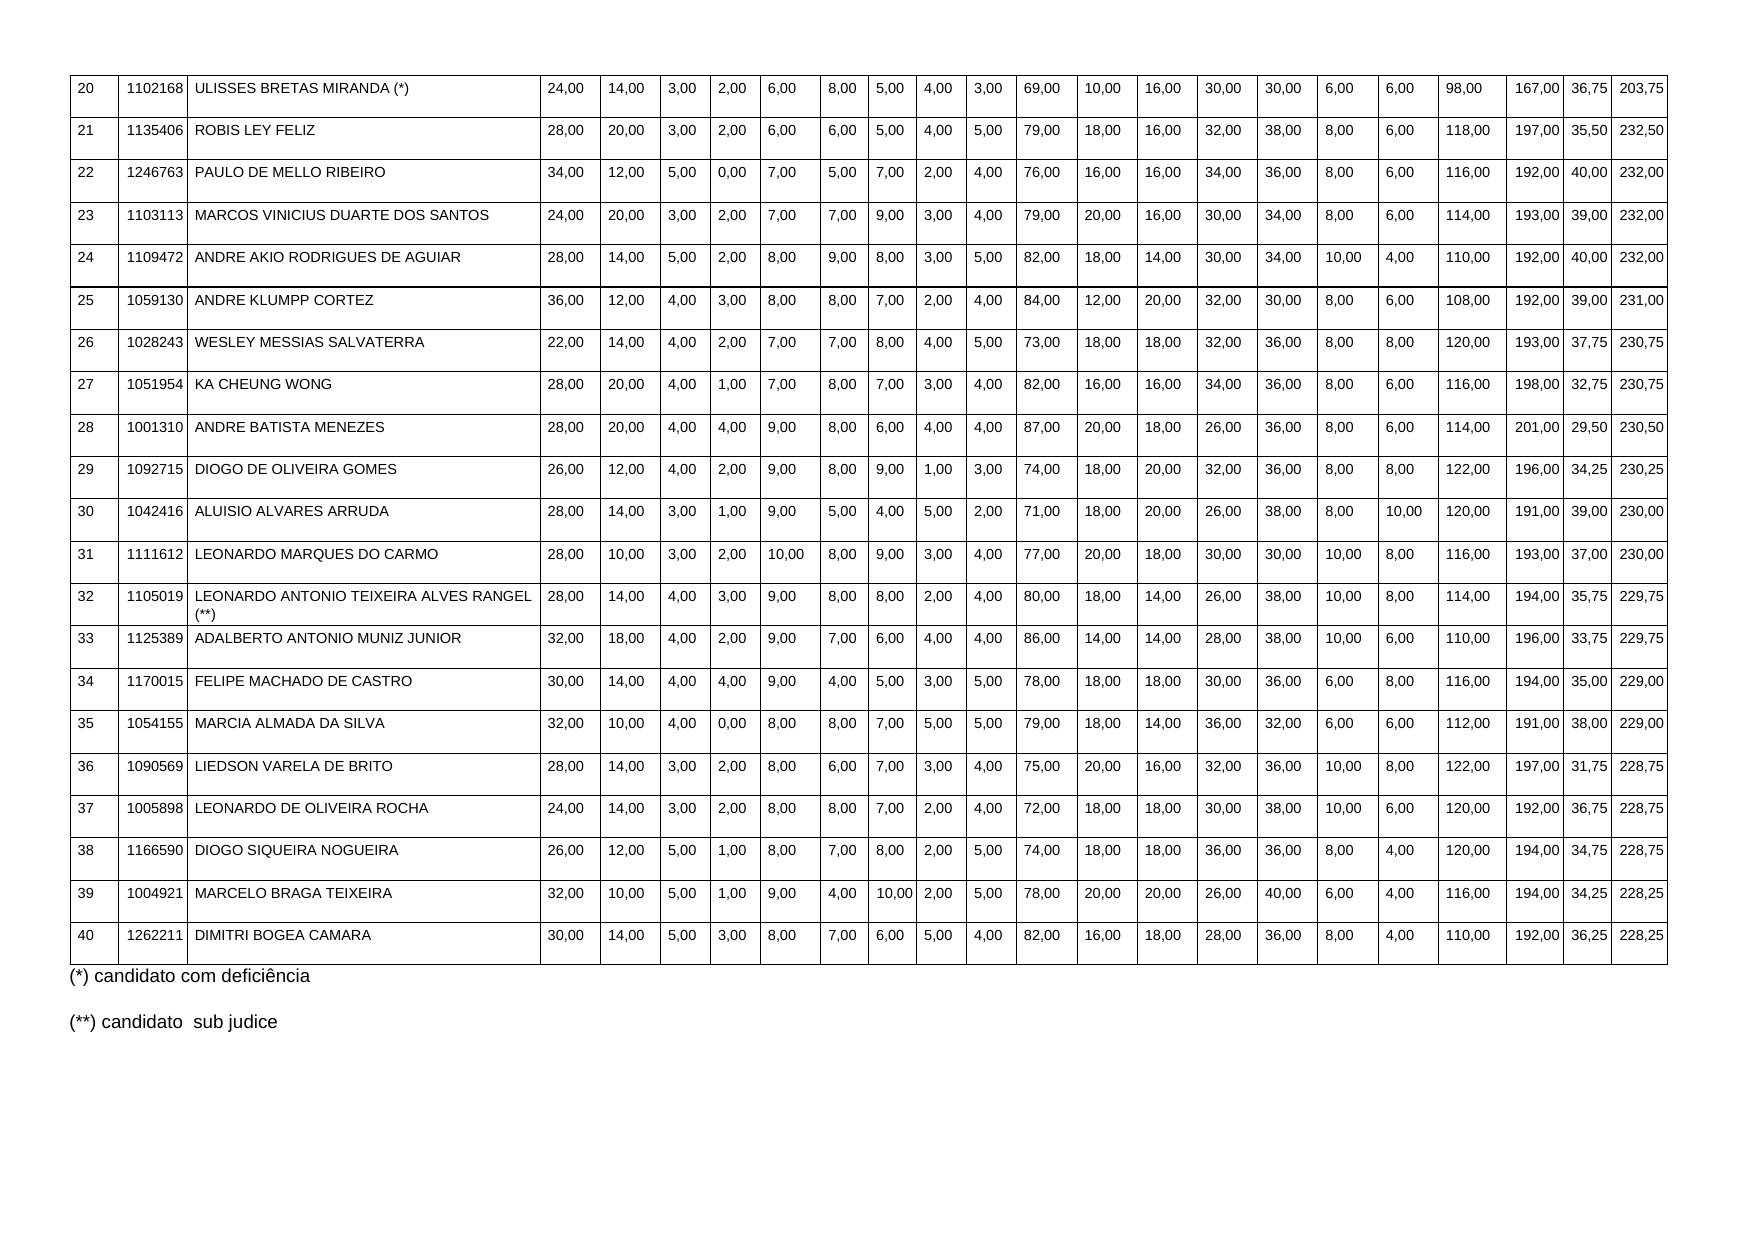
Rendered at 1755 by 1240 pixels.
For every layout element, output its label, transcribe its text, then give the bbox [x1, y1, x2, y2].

table_cell 10,00 [601, 711, 660, 752]
table_cell 5,00 [661, 838, 710, 879]
table_cell 16,00 [1078, 923, 1137, 964]
table_cell 1054155 [119, 711, 187, 752]
table_cell 4,00 [661, 330, 710, 371]
table_cell 2,00 [917, 584, 966, 625]
table_cell 193,00 [1507, 542, 1563, 583]
table_cell 8,00 [821, 542, 868, 583]
table_cell 18,00 [1078, 245, 1137, 286]
table_cell 0,00 [711, 160, 760, 202]
table_cell 36,75 [1564, 76, 1611, 117]
table_cell 28,00 [541, 372, 600, 413]
table_cell 4,00 [967, 796, 1016, 837]
table_cell 1051954 [119, 372, 187, 413]
table_cell 8,00 [1379, 542, 1438, 583]
table_cell 38,00 [1258, 796, 1317, 837]
table_cell 14,00 [601, 330, 660, 371]
table_cell 8,00 [821, 457, 868, 498]
table_cell 1004921 [119, 881, 187, 922]
table_cell 9,00 [761, 415, 820, 456]
table_cell 167,00 [1507, 76, 1563, 117]
table_cell 7,00 [821, 838, 868, 879]
table_cell 1059130 [119, 288, 187, 329]
table_cell 34,00 [1198, 160, 1257, 202]
table_cell 3,00 [917, 669, 966, 710]
table_cell 4,00 [917, 118, 966, 159]
table_cell 86,00 [1017, 626, 1077, 668]
table_cell 30,00 [1198, 669, 1257, 710]
table_cell 36,00 [1198, 711, 1257, 752]
table_cell 6,00 [761, 76, 820, 117]
table_cell 30,00 [1258, 76, 1317, 117]
table_cell 3,00 [661, 118, 710, 159]
table_cell 32,75 [1564, 372, 1611, 413]
table_cell 1,00 [711, 499, 760, 541]
table_cell 16,00 [1078, 372, 1137, 413]
table_cell 36,00 [1198, 838, 1257, 879]
table_cell 36,00 [1258, 754, 1317, 795]
table_cell 3,00 [661, 796, 710, 837]
table_cell 4,00 [1379, 881, 1438, 922]
table_cell 229,00 [1612, 711, 1667, 752]
table_cell 5,00 [869, 118, 916, 159]
table_cell 18,00 [1078, 669, 1137, 710]
table_cell 6,00 [1379, 288, 1438, 329]
table_cell 6,00 [1379, 118, 1438, 159]
table_cell 4,00 [967, 626, 1016, 668]
table_cell 10,00 [601, 542, 660, 583]
table_cell ULISSES BRETAS MIRANDA (*) [188, 76, 540, 117]
table_cell 192,00 [1507, 923, 1563, 964]
table_cell 122,00 [1439, 754, 1506, 795]
table_cell 30,00 [541, 923, 600, 964]
table_cell 4,00 [917, 330, 966, 371]
table_cell 26,00 [541, 457, 600, 498]
table_cell 14,00 [601, 76, 660, 117]
table_cell 39,00 [1564, 499, 1611, 541]
table_cell 14,00 [601, 669, 660, 710]
table_cell 7,00 [821, 203, 868, 244]
table_cell MARCIA ALMADA DA SILVA [188, 711, 540, 752]
table_cell 9,00 [869, 542, 916, 583]
table_cell 2,00 [711, 118, 760, 159]
table_cell 203,75 [1612, 76, 1667, 117]
table_cell 192,00 [1507, 160, 1563, 202]
table_cell 40 [71, 923, 118, 964]
table_cell 29 [71, 457, 118, 498]
table_cell 3,00 [711, 584, 760, 625]
table_cell 120,00 [1439, 838, 1506, 879]
table_cell 32,00 [1198, 754, 1257, 795]
table_cell 230,75 [1612, 330, 1667, 371]
table_cell 20,00 [1138, 457, 1197, 498]
table_cell 232,00 [1612, 245, 1667, 286]
table_cell 20,00 [1138, 881, 1197, 922]
table_cell 28,00 [541, 754, 600, 795]
table_cell 228,25 [1612, 881, 1667, 922]
table_cell 194,00 [1507, 838, 1563, 879]
table_cell 1262211 [119, 923, 187, 964]
table_cell 5,00 [967, 881, 1016, 922]
table_cell 71,00 [1017, 499, 1077, 541]
table_cell 21 [71, 118, 118, 159]
table_cell 30,00 [1198, 796, 1257, 837]
table_cell 36,25 [1564, 923, 1611, 964]
table_cell 108,00 [1439, 288, 1506, 329]
table_cell 6,00 [869, 923, 916, 964]
table_cell 20,00 [601, 415, 660, 456]
table_cell 20,00 [601, 203, 660, 244]
table_cell 78,00 [1017, 881, 1077, 922]
table_cell 6,00 [1379, 796, 1438, 837]
table_cell 10,00 [1318, 796, 1378, 837]
table_cell 1166590 [119, 838, 187, 879]
table_cell 26 [71, 330, 118, 371]
table_cell 12,00 [601, 838, 660, 879]
table_cell 232,00 [1612, 203, 1667, 244]
table_cell 4,00 [967, 923, 1016, 964]
table_cell 32,00 [1198, 457, 1257, 498]
table_cell 2,00 [711, 76, 760, 117]
table_cell 230,25 [1612, 457, 1667, 498]
table_cell 24,00 [541, 796, 600, 837]
table_cell 230,50 [1612, 415, 1667, 456]
table_cell 30,00 [1258, 542, 1317, 583]
table_cell 18,00 [1138, 415, 1197, 456]
table_cell 116,00 [1439, 669, 1506, 710]
table_cell 24,00 [541, 203, 600, 244]
table_cell 76,00 [1017, 160, 1077, 202]
table_cell 74,00 [1017, 838, 1077, 879]
table_cell 4,00 [661, 457, 710, 498]
table_cell 9,00 [821, 245, 868, 286]
table_cell 5,00 [869, 669, 916, 710]
table_cell 20,00 [1138, 499, 1197, 541]
table_cell 6,00 [869, 415, 916, 456]
table_cell 6,00 [1318, 669, 1378, 710]
table_cell MARCOS VINICIUS DUARTE DOS SANTOS [188, 203, 540, 244]
table_cell 1042416 [119, 499, 187, 541]
table_cell 3,00 [917, 245, 966, 286]
table_cell 116,00 [1439, 160, 1506, 202]
table_cell 114,00 [1439, 415, 1506, 456]
table_cell 9,00 [869, 457, 916, 498]
table_cell 34,25 [1564, 457, 1611, 498]
table_cell 34,00 [541, 160, 600, 202]
table_cell 2,00 [711, 457, 760, 498]
table_cell 16,00 [1138, 754, 1197, 795]
table_cell 2,00 [917, 881, 966, 922]
table_cell 7,00 [869, 288, 916, 329]
table_cell 229,00 [1612, 669, 1667, 710]
table_cell 114,00 [1439, 584, 1506, 625]
table_cell 193,00 [1507, 330, 1563, 371]
table_cell 8,00 [821, 76, 868, 117]
table_cell 36 [71, 754, 118, 795]
table_cell 2,00 [711, 796, 760, 837]
table_cell 2,00 [711, 330, 760, 371]
table_cell 36,00 [1258, 669, 1317, 710]
table_cell 35 [71, 711, 118, 752]
table_cell 26,00 [1198, 415, 1257, 456]
table_cell ANDRE BATISTA MENEZES [188, 415, 540, 456]
table_cell LEONARDO ANTONIO TEIXEIRA ALVES RANGEL (**) [188, 584, 540, 625]
table_cell 3,00 [661, 754, 710, 795]
table_cell 231,00 [1612, 288, 1667, 329]
table_cell 22,00 [541, 330, 600, 371]
table_cell 20,00 [1138, 288, 1197, 329]
table_cell 2,00 [711, 245, 760, 286]
table_cell 3,00 [661, 542, 710, 583]
table_cell 33 [71, 626, 118, 668]
table_cell 16,00 [1138, 76, 1197, 117]
table_cell 79,00 [1017, 711, 1077, 752]
table_cell 3,00 [661, 499, 710, 541]
table_cell 6,00 [1318, 76, 1378, 117]
table_cell LEONARDO MARQUES DO CARMO [188, 542, 540, 583]
table_cell 6,00 [821, 118, 868, 159]
table_cell 9,00 [761, 584, 820, 625]
table_cell 37 [71, 796, 118, 837]
table_cell ALUISIO ALVARES ARRUDA [188, 499, 540, 541]
table_cell 7,00 [869, 796, 916, 837]
table_cell 18,00 [1078, 499, 1137, 541]
table_cell 7,00 [761, 203, 820, 244]
table_cell 1005898 [119, 796, 187, 837]
table_cell 4,00 [661, 584, 710, 625]
table_cell 8,00 [1379, 330, 1438, 371]
table_cell 36,00 [1258, 838, 1317, 879]
table_cell 5,00 [917, 499, 966, 541]
table_cell DIMITRI BOGEA CAMARA [188, 923, 540, 964]
table_cell 29,50 [1564, 415, 1611, 456]
table_cell 36,00 [1258, 923, 1317, 964]
table_cell 26,00 [541, 838, 600, 879]
table_cell 69,00 [1017, 76, 1077, 117]
table_cell 18,00 [1078, 457, 1137, 498]
text (**) candidato sub judice [69, 1011, 939, 1032]
table_cell 28,00 [1198, 923, 1257, 964]
table_cell 112,00 [1439, 711, 1506, 752]
table_cell 8,00 [1379, 457, 1438, 498]
table_cell 5,00 [869, 76, 916, 117]
table_cell 229,75 [1612, 626, 1667, 668]
table_cell 32,00 [1198, 118, 1257, 159]
table_cell 8,00 [761, 245, 820, 286]
table_cell 116,00 [1439, 542, 1506, 583]
table_cell 4,00 [917, 415, 966, 456]
table_cell 8,00 [821, 415, 868, 456]
table_cell 3,00 [967, 457, 1016, 498]
table_cell 14,00 [1078, 626, 1137, 668]
table_cell 197,00 [1507, 118, 1563, 159]
table_cell 82,00 [1017, 372, 1077, 413]
table_cell 6,00 [761, 118, 820, 159]
table_cell 4,00 [967, 542, 1016, 583]
table_cell 22 [71, 160, 118, 202]
table_cell 98,00 [1439, 76, 1506, 117]
table_cell 34 [71, 669, 118, 710]
table_cell 4,00 [821, 669, 868, 710]
table_cell 201,00 [1507, 415, 1563, 456]
table_cell 40,00 [1564, 245, 1611, 286]
table_cell 8,00 [1318, 499, 1378, 541]
text (*) candidato com deficiência [69, 965, 939, 987]
table_cell 5,00 [821, 160, 868, 202]
table_cell 18,00 [601, 626, 660, 668]
table_cell 8,00 [869, 838, 916, 879]
table_cell 1246763 [119, 160, 187, 202]
table_cell 6,00 [1379, 626, 1438, 668]
table_cell 36,00 [1258, 330, 1317, 371]
table_cell 8,00 [761, 711, 820, 752]
table_cell 18,00 [1078, 711, 1137, 752]
table_cell 232,50 [1612, 118, 1667, 159]
table_cell 5,00 [917, 923, 966, 964]
table_cell 8,00 [1318, 415, 1378, 456]
table_cell 32 [71, 584, 118, 625]
table_cell 5,00 [967, 711, 1016, 752]
table_cell 3,00 [917, 372, 966, 413]
table_cell 230,00 [1612, 499, 1667, 541]
table_cell 10,00 [1318, 584, 1378, 625]
table_cell 10,00 [1318, 754, 1378, 795]
table_cell 36,00 [1258, 160, 1317, 202]
table_cell 74,00 [1017, 457, 1077, 498]
table_cell 26,00 [1198, 584, 1257, 625]
table_cell 34,25 [1564, 881, 1611, 922]
table_cell 8,00 [821, 372, 868, 413]
table_cell 7,00 [821, 330, 868, 371]
table_cell 25 [71, 288, 118, 329]
table_cell 194,00 [1507, 584, 1563, 625]
table_cell 18,00 [1078, 330, 1137, 371]
table_cell 197,00 [1507, 754, 1563, 795]
table_cell 34,00 [1258, 203, 1317, 244]
table_cell 6,00 [1379, 160, 1438, 202]
table_cell 2,00 [711, 626, 760, 668]
table_cell 26,00 [1198, 881, 1257, 922]
table_cell ADALBERTO ANTONIO MUNIZ JUNIOR [188, 626, 540, 668]
table_cell 4,00 [711, 669, 760, 710]
table_cell 31 [71, 542, 118, 583]
table_cell 20,00 [1078, 754, 1137, 795]
table_cell 16,00 [1138, 160, 1197, 202]
table_cell KA CHEUNG WONG [188, 372, 540, 413]
table_cell 7,00 [761, 330, 820, 371]
table_cell 20,00 [1078, 542, 1137, 583]
table_cell 16,00 [1138, 372, 1197, 413]
table_cell 8,00 [1379, 584, 1438, 625]
table_cell LIEDSON VARELA DE BRITO [188, 754, 540, 795]
table_cell 38,00 [1258, 118, 1317, 159]
table_cell 6,00 [1318, 711, 1378, 752]
table_cell 20,00 [601, 372, 660, 413]
table_cell 4,00 [967, 372, 1016, 413]
table_cell 12,00 [601, 288, 660, 329]
table_cell 122,00 [1439, 457, 1506, 498]
table_cell LEONARDO DE OLIVEIRA ROCHA [188, 796, 540, 837]
table_cell 4,00 [1379, 245, 1438, 286]
table_cell 4,00 [967, 160, 1016, 202]
table_cell 1103113 [119, 203, 187, 244]
table_cell 35,75 [1564, 584, 1611, 625]
table_cell 10,00 [1078, 76, 1137, 117]
table_cell 36,00 [541, 288, 600, 329]
table_cell 8,00 [1318, 372, 1378, 413]
table_cell 232,00 [1612, 160, 1667, 202]
table_cell 16,00 [1078, 160, 1137, 202]
table_cell 192,00 [1507, 288, 1563, 329]
table_cell 230,75 [1612, 372, 1667, 413]
table_cell 72,00 [1017, 796, 1077, 837]
table_cell 7,00 [869, 372, 916, 413]
table_cell 39 [71, 881, 118, 922]
table_cell 1109472 [119, 245, 187, 286]
table_cell 18,00 [1078, 796, 1137, 837]
table_cell 9,00 [869, 203, 916, 244]
table_cell 1028243 [119, 330, 187, 371]
table_cell 14,00 [601, 754, 660, 795]
table_cell 37,00 [1564, 542, 1611, 583]
table_cell 5,00 [917, 711, 966, 752]
table_cell 191,00 [1507, 499, 1563, 541]
table_cell 30,00 [1198, 203, 1257, 244]
table_cell 116,00 [1439, 372, 1506, 413]
table_cell 1,00 [711, 838, 760, 879]
table_cell 18,00 [1138, 542, 1197, 583]
table_cell 5,00 [661, 923, 710, 964]
table_cell 38 [71, 838, 118, 879]
table_cell 16,00 [1138, 118, 1197, 159]
table_cell 194,00 [1507, 669, 1563, 710]
table_cell 7,00 [869, 160, 916, 202]
table_cell 8,00 [761, 288, 820, 329]
table_cell 24 [71, 245, 118, 286]
table_cell 8,00 [1318, 923, 1378, 964]
table_cell 5,00 [661, 160, 710, 202]
table_cell ROBIS LEY FELIZ [188, 118, 540, 159]
table_cell 4,00 [661, 415, 710, 456]
table_cell 6,00 [1318, 881, 1378, 922]
table_cell 4,00 [661, 626, 710, 668]
table_cell 30,00 [541, 669, 600, 710]
table_cell 32,00 [1258, 711, 1317, 752]
table_cell 10,00 [1318, 245, 1378, 286]
table_cell 8,00 [1318, 457, 1378, 498]
table_cell 9,00 [761, 499, 820, 541]
table_cell 14,00 [1138, 584, 1197, 625]
table_cell 31,75 [1564, 754, 1611, 795]
table_cell 26,00 [1198, 499, 1257, 541]
table_cell 7,00 [761, 160, 820, 202]
table_cell DIOGO SIQUEIRA NOGUEIRA [188, 838, 540, 879]
table_cell 3,00 [661, 203, 710, 244]
table_cell 12,00 [601, 457, 660, 498]
table_cell 2,00 [917, 796, 966, 837]
table_cell DIOGO DE OLIVEIRA GOMES [188, 457, 540, 498]
table_cell 120,00 [1439, 796, 1506, 837]
table_cell 9,00 [761, 669, 820, 710]
table_cell 1135406 [119, 118, 187, 159]
table_cell 6,00 [821, 754, 868, 795]
table_cell 9,00 [761, 626, 820, 668]
table_cell ANDRE AKIO RODRIGUES DE AGUIAR [188, 245, 540, 286]
table_cell 7,00 [821, 923, 868, 964]
table_cell 230,00 [1612, 542, 1667, 583]
table_cell 30,00 [1198, 542, 1257, 583]
table_cell 1,00 [917, 457, 966, 498]
table_cell 229,75 [1612, 584, 1667, 625]
table_cell 1092715 [119, 457, 187, 498]
table_cell 4,00 [661, 669, 710, 710]
table_cell 1170015 [119, 669, 187, 710]
table_cell 9,00 [761, 457, 820, 498]
table_cell 120,00 [1439, 330, 1506, 371]
table_cell 8,00 [821, 796, 868, 837]
table_cell 8,00 [821, 584, 868, 625]
table_cell 16,00 [1138, 203, 1197, 244]
table_cell 228,75 [1612, 796, 1667, 837]
table_cell 80,00 [1017, 584, 1077, 625]
table_cell 198,00 [1507, 372, 1563, 413]
table_cell 38,00 [1258, 626, 1317, 668]
table_cell 24,00 [541, 76, 600, 117]
table_cell 4,00 [967, 203, 1016, 244]
table_cell 8,00 [1379, 754, 1438, 795]
table_cell 4,00 [661, 288, 710, 329]
table_cell 18,00 [1078, 838, 1137, 879]
table_cell 192,00 [1507, 796, 1563, 837]
table_cell 4,00 [917, 76, 966, 117]
table_cell 18,00 [1078, 584, 1137, 625]
table_cell 78,00 [1017, 669, 1077, 710]
table_cell 32,00 [541, 626, 600, 668]
table_cell 110,00 [1439, 245, 1506, 286]
table_cell 120,00 [1439, 499, 1506, 541]
table_cell 8,00 [1318, 203, 1378, 244]
table_cell 18,00 [1138, 669, 1197, 710]
table_cell 10,00 [761, 542, 820, 583]
table_cell 1,00 [711, 881, 760, 922]
table_cell 228,75 [1612, 754, 1667, 795]
table_cell 79,00 [1017, 118, 1077, 159]
table_cell 5,00 [967, 330, 1016, 371]
table_cell 8,00 [821, 711, 868, 752]
table_cell 30,00 [1198, 76, 1257, 117]
table_cell 4,00 [869, 499, 916, 541]
table_cell 1090569 [119, 754, 187, 795]
table_cell 5,00 [967, 669, 1016, 710]
table_cell 73,00 [1017, 330, 1077, 371]
table_cell 84,00 [1017, 288, 1077, 329]
table_cell 36,00 [1258, 415, 1317, 456]
table_cell 20,00 [601, 118, 660, 159]
table_cell 8,00 [1318, 838, 1378, 879]
table_cell 114,00 [1439, 203, 1506, 244]
table_cell 4,00 [661, 711, 710, 752]
table_cell 10,00 [1379, 499, 1438, 541]
table_cell 5,00 [821, 499, 868, 541]
table_cell 40,00 [1564, 160, 1611, 202]
table_cell 3,00 [661, 76, 710, 117]
table_cell 36,00 [1258, 457, 1317, 498]
table_cell 2,00 [917, 288, 966, 329]
table_cell 30,00 [1258, 288, 1317, 329]
table_cell 118,00 [1439, 118, 1506, 159]
table_cell MARCELO BRAGA TEIXEIRA [188, 881, 540, 922]
table_cell 228,75 [1612, 838, 1667, 879]
table_cell 82,00 [1017, 923, 1077, 964]
table_cell 14,00 [601, 499, 660, 541]
table_cell 10,00 [1318, 542, 1378, 583]
table_cell 2,00 [917, 838, 966, 879]
table_cell 8,00 [761, 796, 820, 837]
table_cell 18,00 [1138, 838, 1197, 879]
table_cell 32,00 [1198, 288, 1257, 329]
table_cell 4,00 [1379, 838, 1438, 879]
table_cell 8,00 [869, 245, 916, 286]
table_cell 39,00 [1564, 203, 1611, 244]
table_cell 5,00 [661, 245, 710, 286]
table_cell 38,00 [1258, 584, 1317, 625]
table_cell 8,00 [1318, 160, 1378, 202]
table_cell 20,00 [1078, 203, 1137, 244]
table_cell 35,50 [1564, 118, 1611, 159]
table_cell 14,00 [601, 245, 660, 286]
table_cell 228,25 [1612, 923, 1667, 964]
table_cell 30 [71, 499, 118, 541]
table_cell ANDRE KLUMPP CORTEZ [188, 288, 540, 329]
table_cell 5,00 [967, 118, 1016, 159]
table_cell 194,00 [1507, 881, 1563, 922]
table_cell 14,00 [601, 796, 660, 837]
table_cell 39,00 [1564, 288, 1611, 329]
table_cell 196,00 [1507, 457, 1563, 498]
table_cell 4,00 [821, 881, 868, 922]
table_cell 18,00 [1138, 330, 1197, 371]
table_cell 1102168 [119, 76, 187, 117]
table_cell 4,00 [967, 415, 1016, 456]
table_cell WESLEY MESSIAS SALVATERRA [188, 330, 540, 371]
table_cell 32,00 [541, 711, 600, 752]
table_cell 116,00 [1439, 881, 1506, 922]
table_cell 23 [71, 203, 118, 244]
table_cell 87,00 [1017, 415, 1077, 456]
table_cell 34,00 [1258, 245, 1317, 286]
table_cell 82,00 [1017, 245, 1077, 286]
table_cell 75,00 [1017, 754, 1077, 795]
table_cell 3,00 [917, 203, 966, 244]
table_cell 4,00 [967, 584, 1016, 625]
table_cell 7,00 [821, 626, 868, 668]
table_cell 7,00 [761, 372, 820, 413]
table_cell 7,00 [869, 754, 916, 795]
table_cell 6,00 [1379, 372, 1438, 413]
table_cell 6,00 [869, 626, 916, 668]
table_cell 18,00 [1078, 118, 1137, 159]
table_cell 4,00 [917, 626, 966, 668]
table_cell FELIPE MACHADO DE CASTRO [188, 669, 540, 710]
table_cell 4,00 [711, 415, 760, 456]
table_cell 8,00 [1318, 288, 1378, 329]
table_cell 1111612 [119, 542, 187, 583]
table_cell 14,00 [601, 923, 660, 964]
table_cell 12,00 [601, 160, 660, 202]
table_cell 3,00 [711, 923, 760, 964]
table_cell 2,00 [711, 203, 760, 244]
table_cell 5,00 [967, 838, 1016, 879]
table_cell 28,00 [1198, 626, 1257, 668]
table_cell 1125389 [119, 626, 187, 668]
table_cell 20,00 [1078, 415, 1137, 456]
table_cell 18,00 [1138, 796, 1197, 837]
table_cell 4,00 [967, 288, 1016, 329]
table_cell 14,00 [1138, 711, 1197, 752]
table_cell 28,00 [541, 415, 600, 456]
table_cell 8,00 [1318, 118, 1378, 159]
table_cell 191,00 [1507, 711, 1563, 752]
table_cell 192,00 [1507, 245, 1563, 286]
table_cell PAULO DE MELLO RIBEIRO [188, 160, 540, 202]
table_cell 8,00 [761, 923, 820, 964]
table_cell 38,00 [1258, 499, 1317, 541]
table_cell 33,75 [1564, 626, 1611, 668]
table_cell 14,00 [1138, 245, 1197, 286]
table_cell 32,00 [541, 881, 600, 922]
table_cell 38,00 [1564, 711, 1611, 752]
table_cell 5,00 [661, 881, 710, 922]
table_cell 20 [71, 76, 118, 117]
table_cell 8,00 [761, 838, 820, 879]
table_cell 37,75 [1564, 330, 1611, 371]
table_cell 40,00 [1258, 881, 1317, 922]
table_cell 8,00 [821, 288, 868, 329]
table_cell 8,00 [869, 330, 916, 371]
table_cell 3,00 [917, 754, 966, 795]
table_cell 8,00 [869, 584, 916, 625]
table_cell 6,00 [1379, 415, 1438, 456]
table_cell 8,00 [1318, 330, 1378, 371]
table_cell 5,00 [967, 245, 1016, 286]
table_cell 193,00 [1507, 203, 1563, 244]
table_cell 28,00 [541, 584, 600, 625]
table_cell 35,00 [1564, 669, 1611, 710]
table_cell 1,00 [711, 372, 760, 413]
table_cell 28,00 [541, 245, 600, 286]
table_cell 1001310 [119, 415, 187, 456]
table_cell 6,00 [1379, 76, 1438, 117]
table_cell 28,00 [541, 542, 600, 583]
table_cell 20,00 [1078, 881, 1137, 922]
table_cell 6,00 [1379, 711, 1438, 752]
table_cell 30,00 [1198, 245, 1257, 286]
table_cell 14,00 [601, 584, 660, 625]
table_cell 28,00 [541, 499, 600, 541]
table_cell 8,00 [761, 754, 820, 795]
table_cell 6,00 [1379, 203, 1438, 244]
table_cell 7,00 [869, 711, 916, 752]
table_cell 8,00 [1379, 669, 1438, 710]
table_cell 4,00 [1379, 923, 1438, 964]
table_cell 36,75 [1564, 796, 1611, 837]
table_cell 2,00 [711, 754, 760, 795]
table_cell 28,00 [541, 118, 600, 159]
table_cell 110,00 [1439, 923, 1506, 964]
table_cell 3,00 [967, 76, 1016, 117]
table_cell 110,00 [1439, 626, 1506, 668]
table_cell 4,00 [967, 754, 1016, 795]
table_cell 0,00 [711, 711, 760, 752]
table_cell 2,00 [711, 542, 760, 583]
table_cell 28 [71, 415, 118, 456]
table_cell 4,00 [661, 372, 710, 413]
table_cell 12,00 [1078, 288, 1137, 329]
table_cell 36,00 [1258, 372, 1317, 413]
table_cell 10,00 [601, 881, 660, 922]
table_cell 77,00 [1017, 542, 1077, 583]
table_cell 10,00 [1318, 626, 1378, 668]
table_cell 32,00 [1198, 330, 1257, 371]
table_cell 27 [71, 372, 118, 413]
table_cell 2,00 [917, 160, 966, 202]
table_cell 9,00 [761, 881, 820, 922]
table_cell 34,00 [1198, 372, 1257, 413]
table_cell 2,00 [967, 499, 1016, 541]
table_cell 34,75 [1564, 838, 1611, 879]
table_cell 196,00 [1507, 626, 1563, 668]
table_cell 18,00 [1138, 923, 1197, 964]
table_cell 79,00 [1017, 203, 1077, 244]
table_cell 14,00 [1138, 626, 1197, 668]
table_cell 1105019 [119, 584, 187, 625]
table_cell 3,00 [711, 288, 760, 329]
table_cell 10,00 [869, 881, 916, 922]
table_cell 3,00 [917, 542, 966, 583]
